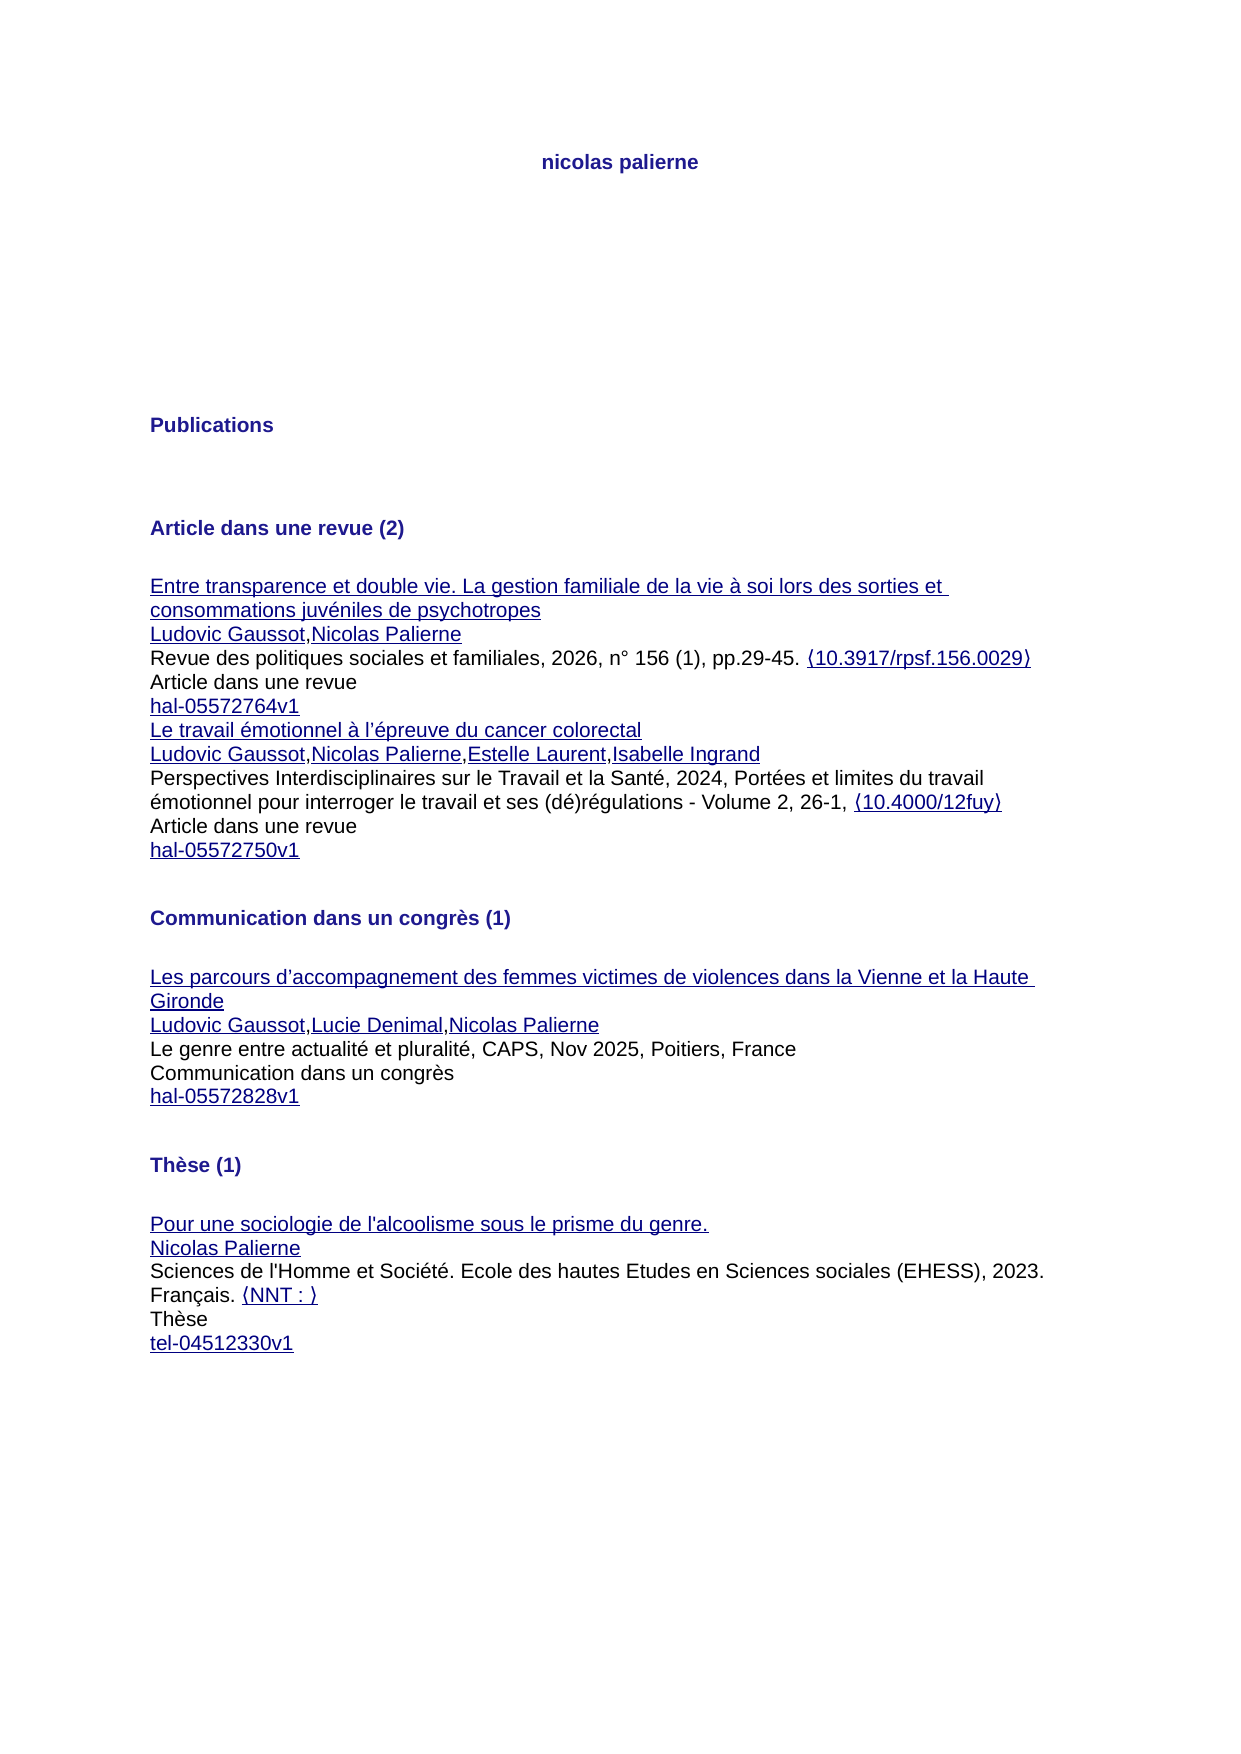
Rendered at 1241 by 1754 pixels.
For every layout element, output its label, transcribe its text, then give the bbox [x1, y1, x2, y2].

table_header Les parcours d’accompagnement des femmes victimes de violences dans la Vienne et la Haute Gironde Ludovic Gaussot,Lucie Denimal,Nicolas Palierne Le genre entre actualité et pluralité, CAPS, Nov 2025, Poitiers, France Communication dans un congrès hal-05572828v1 [150, 965, 1090, 1108]
table_header Pour une sociologie de l'alcoolisme sous le prisme du genre. Nicolas Palierne Sciences de l'Homme et Société. Ecole des hautes Etudes en Sciences sociales (EHESS), 2023. Français. ⟨NNT : ⟩ Thèse tel-04512330v1 [150, 1211, 1090, 1355]
subtitle Communication dans un congrès (1) [150, 906, 1090, 930]
subtitle Article dans une revue (2) [150, 516, 1090, 539]
subtitle nicolas palierne [150, 150, 1090, 174]
table_header Entre transparence et double vie. La gestion familiale de la vie à soi lors des sorties et consommations juvéniles de psychotropes Ludovic Gaussot,Nicolas Palierne Revue des politiques sociales et familiales, 2026, n° 156 (1), pp.29-45. ⟨10.3917/rpsf.156.0029⟩ Article dans une revue hal-05572764v1 [150, 574, 1090, 718]
subtitle Thèse (1) [150, 1153, 1090, 1177]
subtitle Publications [150, 412, 1090, 436]
table_cell Le travail émotionnel à l’épreuve du cancer colorectal Ludovic Gaussot,Nicolas Palierne,Estelle Laurent,Isabelle Ingrand Perspectives Interdisciplinaires sur le Travail et la Santé, 2024, Portées et limites du travail émotionnel pour interroger le travail et ses (dé)régulations - Volume 2, 26-1, ⟨10.4000/12fuy⟩ Article dans une revue hal-05572750v1 [150, 718, 1090, 861]
